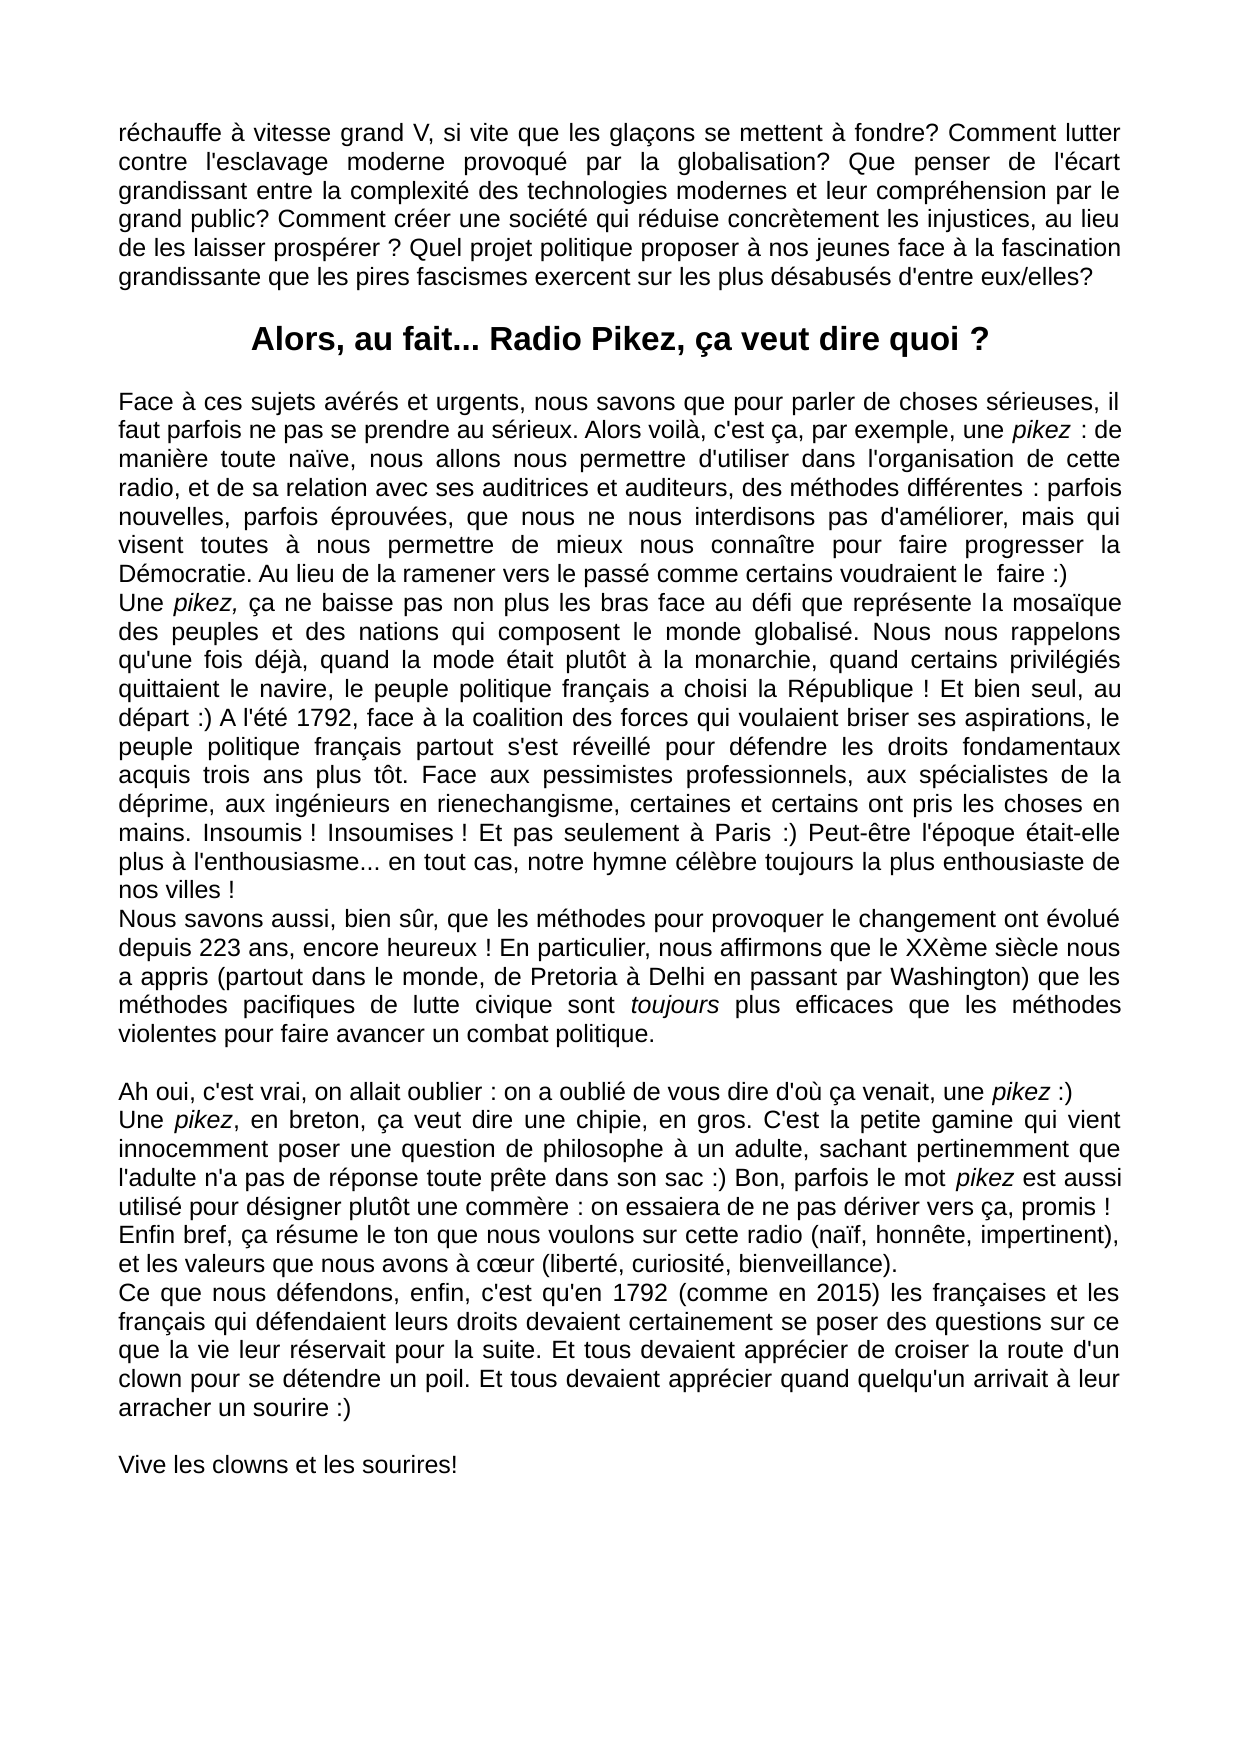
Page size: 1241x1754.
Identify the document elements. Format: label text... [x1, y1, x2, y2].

text Une pikez, ça ne baisse pas non plus les bras face au défi que représente la mosaïque des peuples et des nations qui composent le monde globalisé. Nous nous rappelons qu'une fois déjà, quand la mode était plutôt à la monarchie, quand certains privilégiés quittaient le navire, le peuple politique français a choisi la République ! Et bien seul, au départ :) A l'été 1792, face à la coalition des forces qui voulaient briser ses aspirations, le peuple politique français partout s'est réveillé pour défendre les droits fondamentaux acquis trois ans plus tôt. Face aux pessimistes professionnels, aux spécialistes de la déprime, aux ingénieurs en rienechangisme, certaines et certains ont pris les choses en mains. Insoumis ! Insoumises ! Et pas seulement à Paris :) Peut-être l'époque était-elle plus à l'enthousiasme... en tout cas, notre hymne célèbre toujours la plus enthousiaste de nos villes ! [118, 588, 1122, 904]
text Enfin bref, ça résume le ton que nous voulons sur cette radio (naïf, honnête, impertinent), et les valeurs que nous avons à cœur (liberté, curiosité, bienveillance). [118, 1220, 1122, 1278]
text Alors, au fait... Radio Pikez, ça veut dire quoi ? [118, 319, 1122, 358]
text Face à ces sujets avérés et urgents, nous savons que pour parler de choses sérieuses, il faut parfois ne pas se prendre au sérieux. Alors voilà, c'est ça, par exemple, une pikez : de manière toute naïve, nous allons nous permettre d'utiliser dans l'organisation de cette radio, et de sa relation avec ses auditrices et auditeurs, des méthodes différentes : parfois nouvelles, parfois éprouvées, que nous ne nous interdisons pas d'améliorer, mais qui visent toutes à nous permettre de mieux nous connaître pour faire progresser la Démocratie. Au lieu de la ramener vers le passé comme certains voudraient le faire :) [118, 387, 1122, 588]
text Nous savons aussi, bien sûr, que les méthodes pour provoquer le changement ont évolué depuis 223 ans, encore heureux ! En particulier, nous affirmons que le XXème siècle nous a appris (partout dans le monde, de Pretoria à Delhi en passant par Washington) que les méthodes pacifiques de lutte civique sont toujours plus efficaces que les méthodes violentes pour faire avancer un combat politique. [118, 904, 1122, 1048]
text Ce que nous défendons, enfin, c'est qu'en 1792 (comme en 2015) les françaises et les français qui défendaient leurs droits devaient certainement se poser des questions sur ce que la vie leur réservait pour la suite. Et tous devaient apprécier de croiser la route d'un clown pour se détendre un poil. Et tous devaient apprécier quand quelqu'un arrivait à leur arracher un sourire :) [118, 1278, 1122, 1422]
text Une pikez, en breton, ça veut dire une chipie, en gros. C'est la petite gamine qui vient innocemment poser une question de philosophe à un adulte, sachant pertinemment que l'adulte n'a pas de réponse toute prête dans son sac :) Bon, parfois le mot pikez est aussi utilisé pour désigner plutôt une commère : on essaiera de ne pas dériver vers ça, promis ! [118, 1105, 1122, 1220]
text réchauffe à vitesse grand V, si vite que les glaçons se mettent à fondre? Comment lutter contre l'esclavage moderne provoqué par la globalisation? Que penser de l'écart grandissant entre la complexité des technologies modernes et leur compréhension par le grand public? Comment créer une société qui réduise concrètement les injustices, au lieu de les laisser prospérer ? Quel projet politique proposer à nos jeunes face à la fascination grandissante que les pires fascismes exercent sur les plus désabusés d'entre eux/elles? [118, 118, 1122, 291]
text Vive les clowns et les sourires! [118, 1450, 1122, 1479]
text Ah oui, c'est vrai, on allait oublier : on a oublié de vous dire d'où ça venait, une pikez :) [118, 1077, 1122, 1105]
